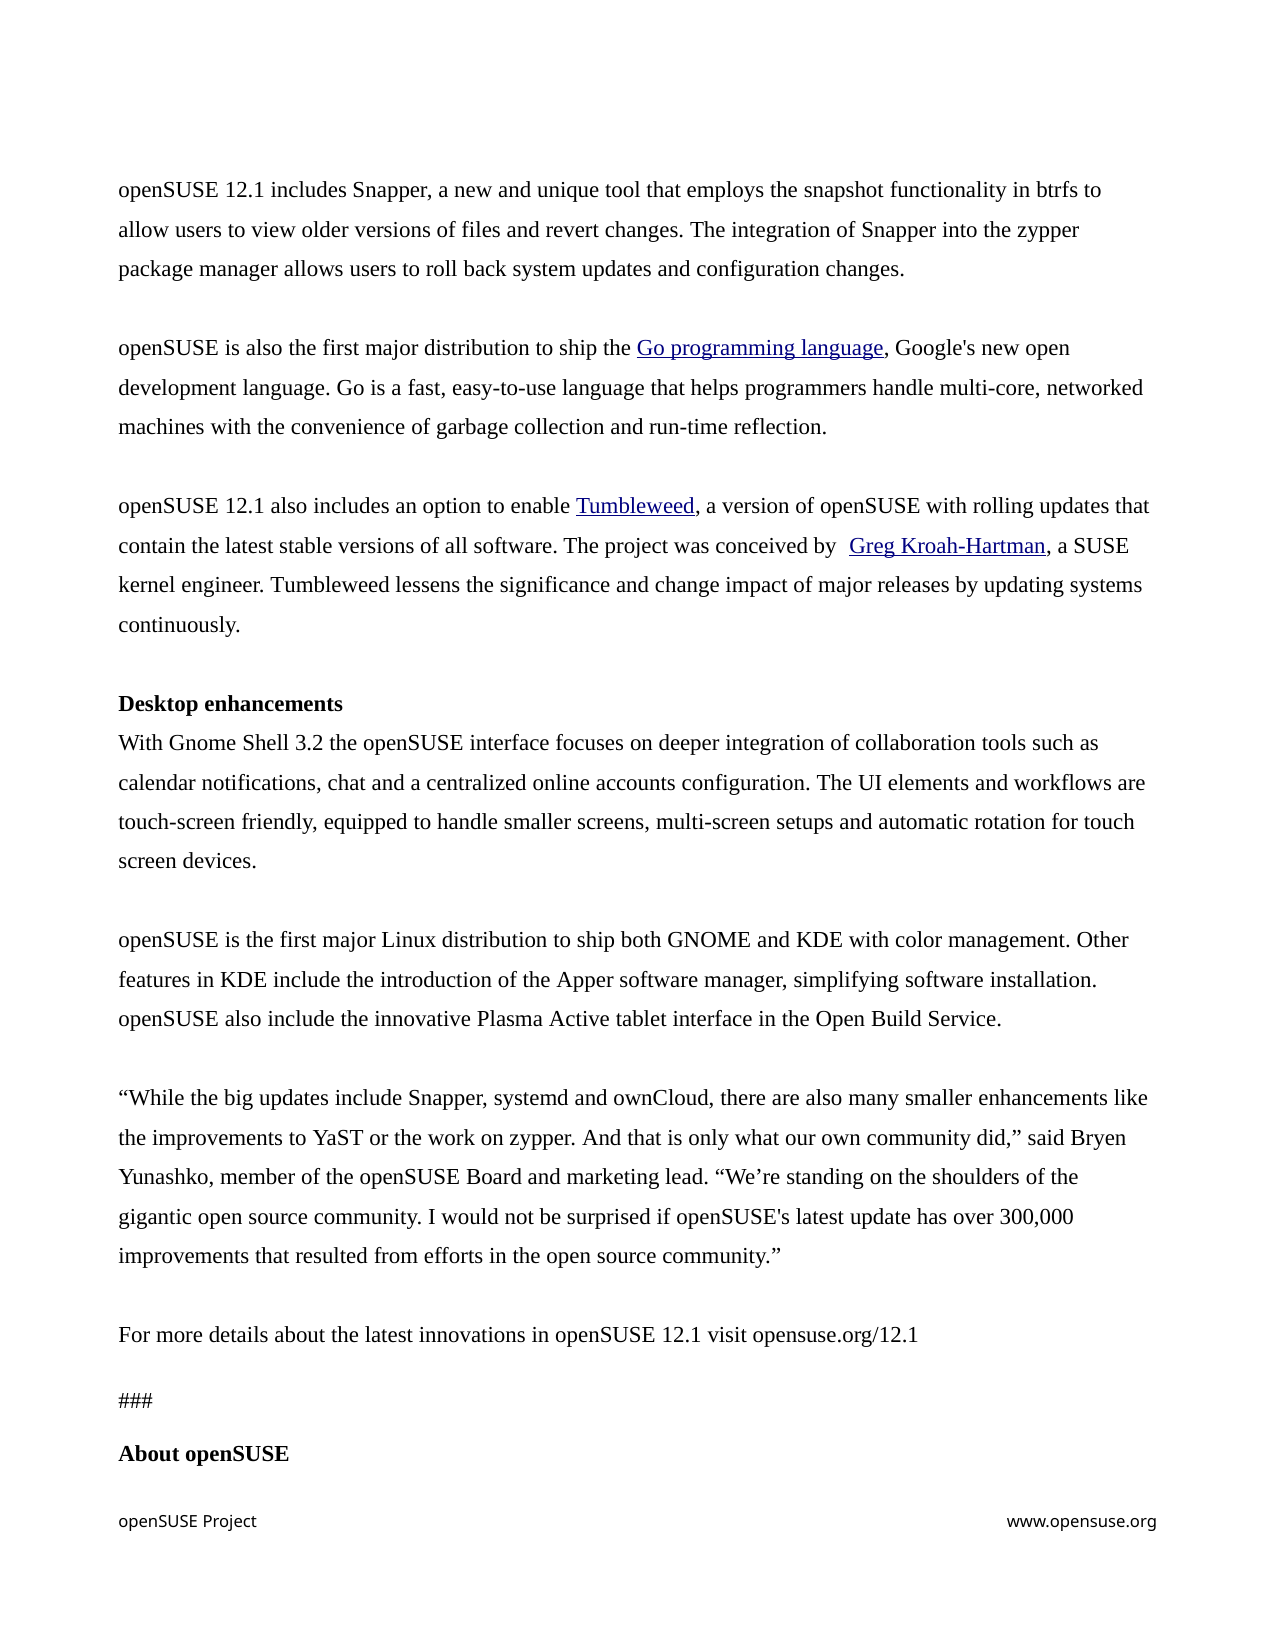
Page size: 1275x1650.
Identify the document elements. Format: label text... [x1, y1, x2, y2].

text openSUSE 12.1 also includes an option to enable Tumbleweed, a version of openSUSE with rolling updates that contain the latest stable versions of all software. The project was conceived by Greg Kroah-Hartman, a SUSE kernel engineer. Tumbleweed lessens the significance and change impact of major releases by updating systems continuously. [118, 492, 1157, 637]
text openSUSE is the first major Linux distribution to ship both GNOME and KDE with color management. Other features in KDE include the introduction of the Apper software manager, simplifying software installation. openSUSE also include the innovative Plasma Active tablet interface in the Open Build Service. [118, 926, 1157, 1032]
text With Gnome Shell 3.2 the openSUSE interface focuses on deeper integration of collaboration tools such as calendar notifications, chat and a centralized online accounts configuration. The UI elements and workflows are touch-screen friendly, equipped to handle smaller screens, multi-screen setups and automatic rotation for touch screen devices. [118, 729, 1157, 874]
text ### [118, 1387, 1157, 1413]
text “While the big updates include Snapper, systemd and ownCloud, there are also many smaller enhancements like the improvements to YaST or the work on zypper. And that is only what our own community did,” said Bryen Yunashko, member of the openSUSE Board and marketing lead. “We’re standing on the shoulders of the gigantic open source community. I would not be surprised if openSUSE's latest update has over 300,000 improvements that resulted from efforts in the open source community.” [118, 1084, 1157, 1269]
text openSUSE 12.1 includes Snapper, a new and unique tool that employs the snapshot functionality in btrfs to allow users to view older versions of files and revert changes. The integration of Snapper into the zypper package manager allows users to roll back system updates and configuration changes. [118, 176, 1157, 282]
text About openSUSE [118, 1440, 1157, 1466]
text openSUSE is also the first major distribution to ship the Go programming language, Google's new open development language. Go is a fast, easy-to-use language that helps programmers handle multi-core, networked machines with the convenience of garbage collection and run-time reflection. [118, 334, 1157, 439]
text For more details about the latest innovations in openSUSE 12.1 visit opensuse.org/12.1 [118, 1321, 1157, 1348]
text Desktop enhancements [118, 689, 1157, 716]
